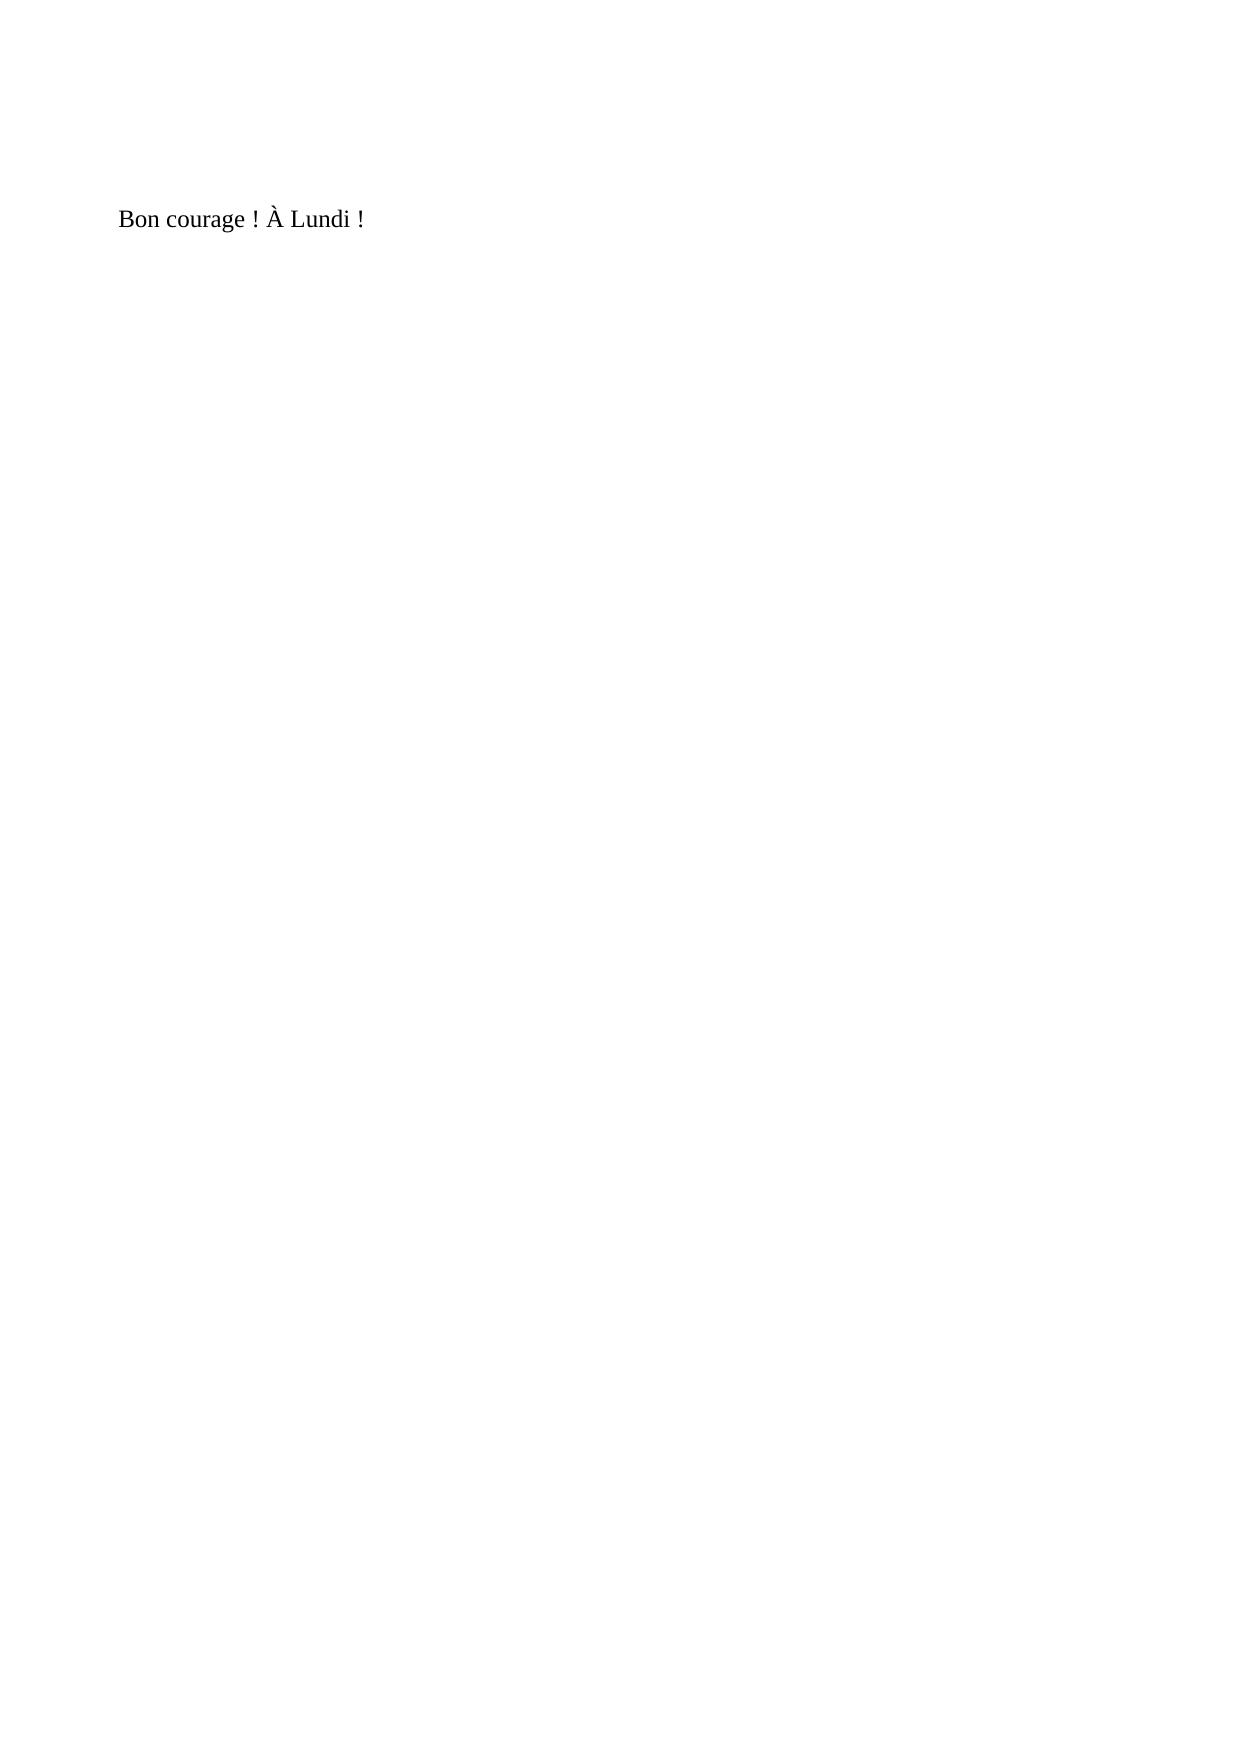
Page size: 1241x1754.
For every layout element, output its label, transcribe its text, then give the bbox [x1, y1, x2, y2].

text Bon courage ! À Lundi ! [118, 204, 1122, 233]
